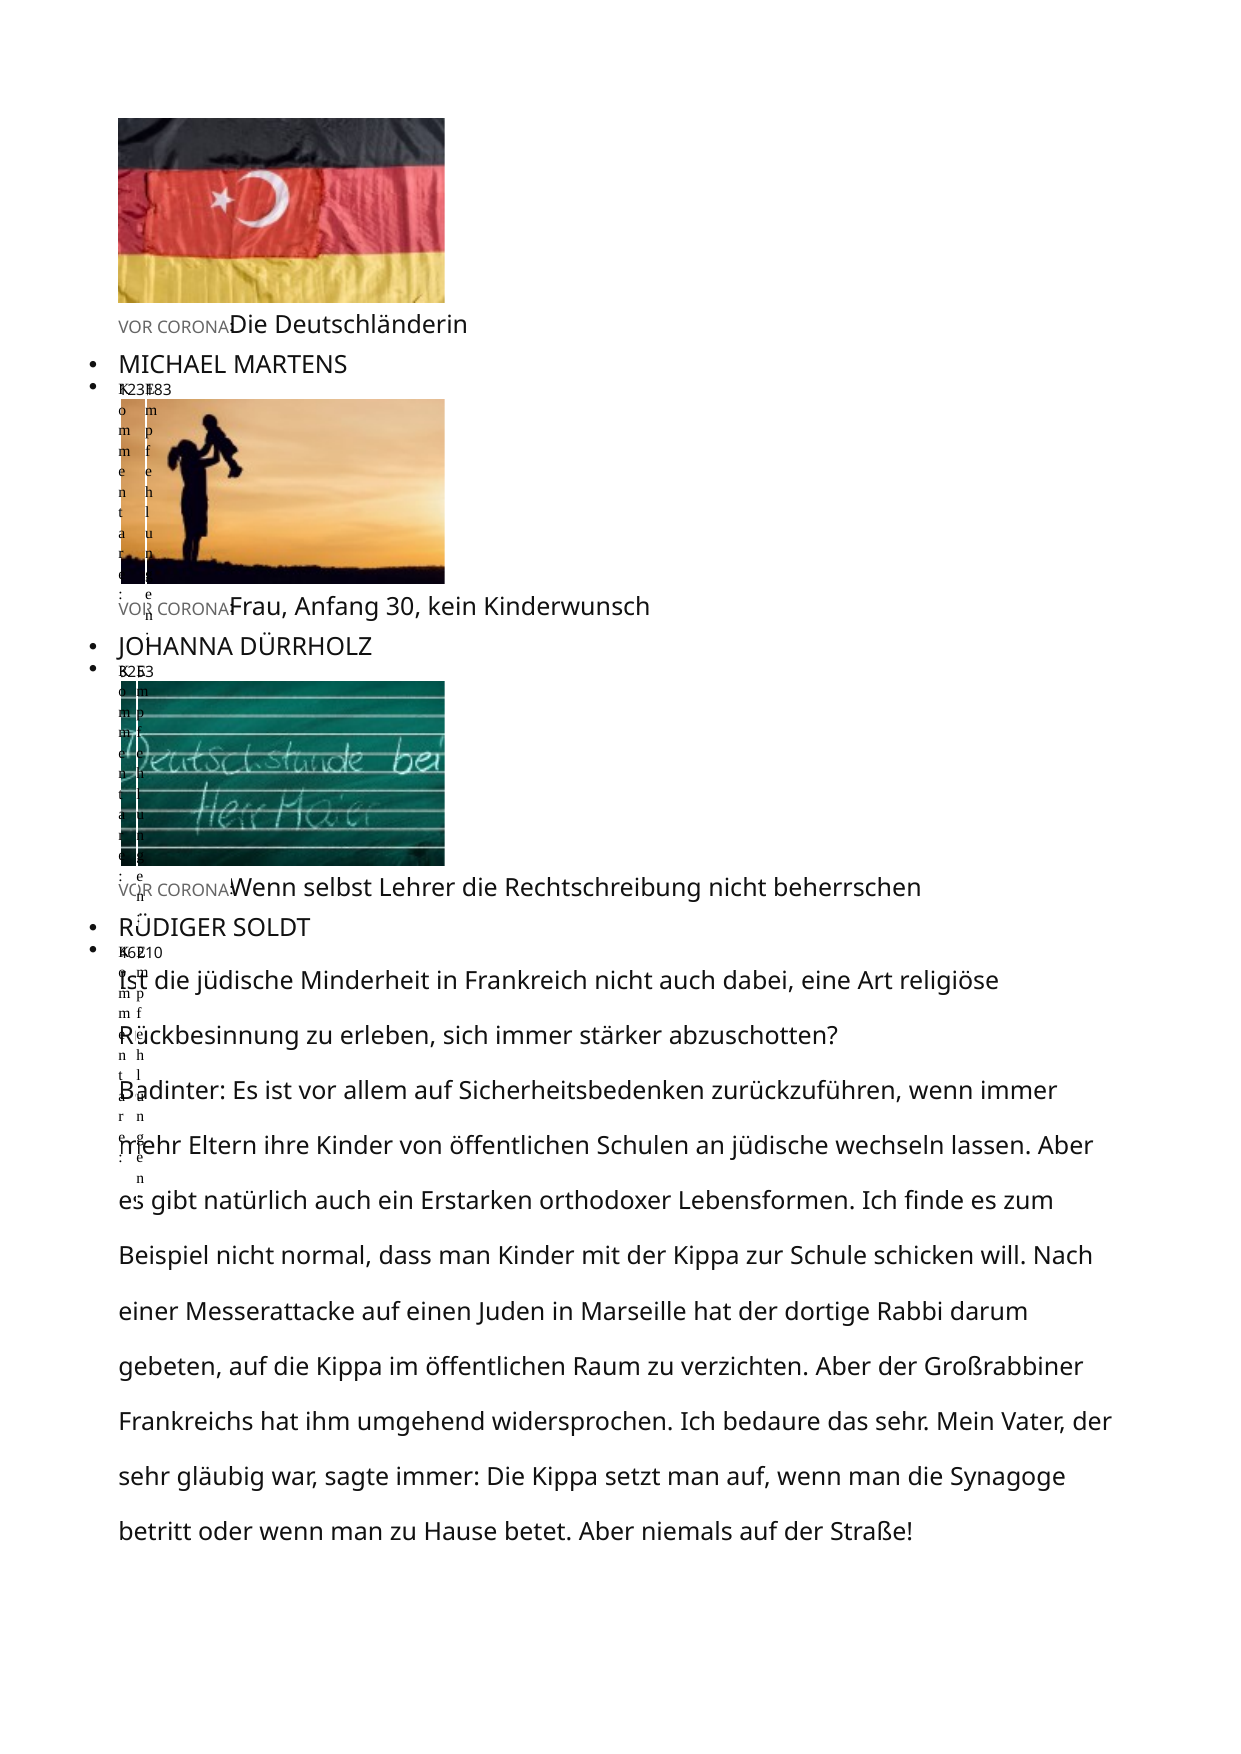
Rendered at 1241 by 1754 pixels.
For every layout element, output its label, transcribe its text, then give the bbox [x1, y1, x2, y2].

picture [138, 681, 445, 866]
text VOR CORONADie Deutschländerin [118, 307, 1122, 341]
list 123183 [121, 380, 145, 399]
list RÜDIGER SOLDT [118, 913, 1122, 943]
picture [121, 681, 136, 866]
picture [118, 118, 445, 303]
picture [121, 399, 145, 584]
text Badinter: Es ist vor allem auf Sicherheitsbedenken zurückzuführen, wenn immer mehr Eltern ihre Kinder von öffentlichen Schulen an jüdische wechseln lassen. Aber es gibt natürlich auch ein Erstarken orthodoxer Lebensformen. Ich finde es zum Beispiel nicht normal, dass man Kinder mit der Kippa zur Schule schicken will. Nach einer Messerattacke auf einen Juden in Marseille hat der dortige Rabbi darum gebeten, auf die Kippa im öffentlichen Raum zu verzichten. Aber der Großrabbiner Frankreichs hat ihm umgehend widersprochen. Ich bedaure das sehr. Mein Vater, der sehr gläubig war, sagte immer: Die Kippa setzt man auf, wenn man die Synagoge betritt oder wenn man zu Hause betet. Aber niemals auf der Straße! [118, 1073, 1122, 1548]
picture [147, 399, 445, 584]
text VOR CORONAWenn selbst Lehrer die Rechtschreibung nicht beherrschen [138, 870, 1122, 904]
text VOR CORONAFrau, Anfang 30, kein Kinderwunsch [118, 588, 145, 622]
text VOR CORONAFrau, Anfang 30, kein Kinderwunsch [147, 588, 1122, 622]
list 46210 [138, 943, 1122, 962]
list JOHANNA DÜRRHOLZ [118, 632, 1122, 661]
list MICHAEL MARTENS [118, 350, 1122, 380]
text Ist die jüdische Minderheit in Frankreich nicht auch dabei, eine Art religiöse Rückbesinnung zu erleben, sich immer stärker abzuschotten? [138, 962, 1122, 1052]
list 3253 [138, 661, 1122, 681]
list 46210 [121, 943, 136, 962]
list 3253 [121, 661, 136, 681]
list 123183 [147, 380, 1122, 399]
